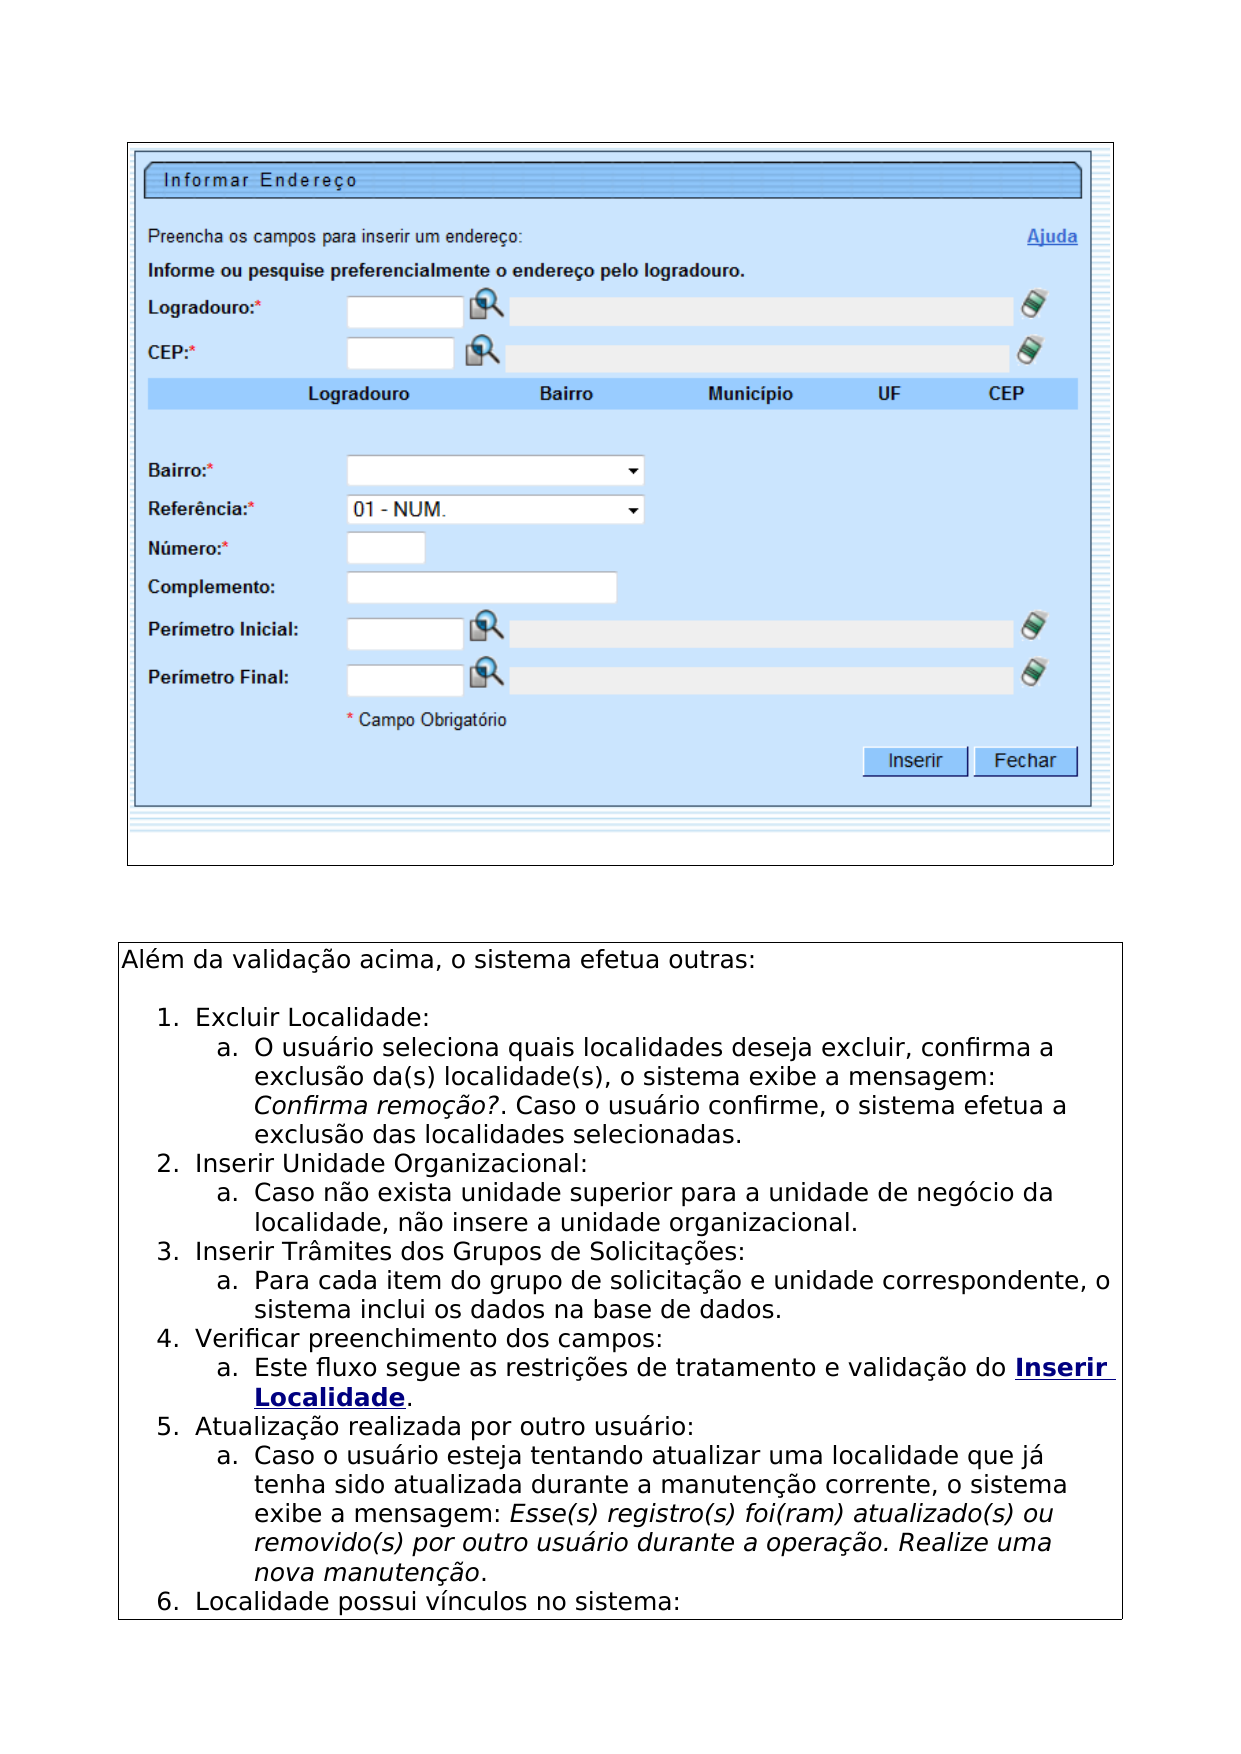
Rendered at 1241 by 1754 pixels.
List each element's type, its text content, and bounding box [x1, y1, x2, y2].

picture [129, 144, 1111, 833]
table_header Além da validação acima, o sistema efetua outras: Excluir Localidade: O usuário seleciona quais localidades deseja excluir, confirma a exclusão da(s) localidade(s), o sistema exibe a mensagem: Confirma remoção?. Caso o usuário confirme, o sistema efetua a exclusão das localidades selecionadas. Inserir Unidade Organizacional: Caso não exista unidade superior para a unidade de negócio da localidade, não insere a unidade organizacional. Inserir Trâmites dos Grupos de Solicitações: Para cada item do grupo de solicitação e unidade correspondente, o sistema inclui os dados na base de dados. Verificar preenchimento dos campos: Este fluxo segue as restrições de tratamento e validação do Inserir Localidade. Atualização realizada por outro usuário: Caso o usuário esteja tentando atualizar uma localidade que já tenha sido atualizada durante a manutenção corrente, o sistema exibe a mensagem: Esse(s) registro(s) foi(ram) atualizado(s) ou removido(s) por outro usuário durante a operação. Realize uma nova manutenção. Localidade possui vínculos no sistema: Caso o usuário tenha selecionado uma localidade que possua outros vínculos no sistema (ex.: localidade com imóvel), o sistema exibe a mensagem: Não é possível excluir o(s) registro(s) selecionado(s) devido a restrições do sistema. Verificar se cliente é funcionário: Caso o cliente selecionado não seja um funcionário, o sistema exibe a mensagem: Cliente não está cadastrado como funcionário. Verificar se já existe localidade informada como sede: Caso já exista localidade informada como sede da empresa e o usuário selecionar SIM, é exibida a mensagem: Já existe localidade informada como sede localidade ‘+’ Localidade. Verificar existência de município: Caso o código do município não exista na tabela MUNICIPIO, é exibida a mensagem: Município inexistente. Verificar Permissão Especial Contrato PPP: Caso o usuário logado possua a permissão especial Informar localidade contrato PPP, é exibido o campo desbloqueado, permitindo alterar os valores para SIM e NÃO. Caso o usuário logado não possua a permissão especial, o sistema exibe o campo bloqueado. Verificar Sistema de Abastecimento Principal: Caso o usuário não tenha selecionado um sistema de abastecimento principal, é exibida a mensagem: Selecionar sistema de abastecimento principal da localidade. [119, 943, 1122, 1619]
table_header [128, 143, 1113, 864]
